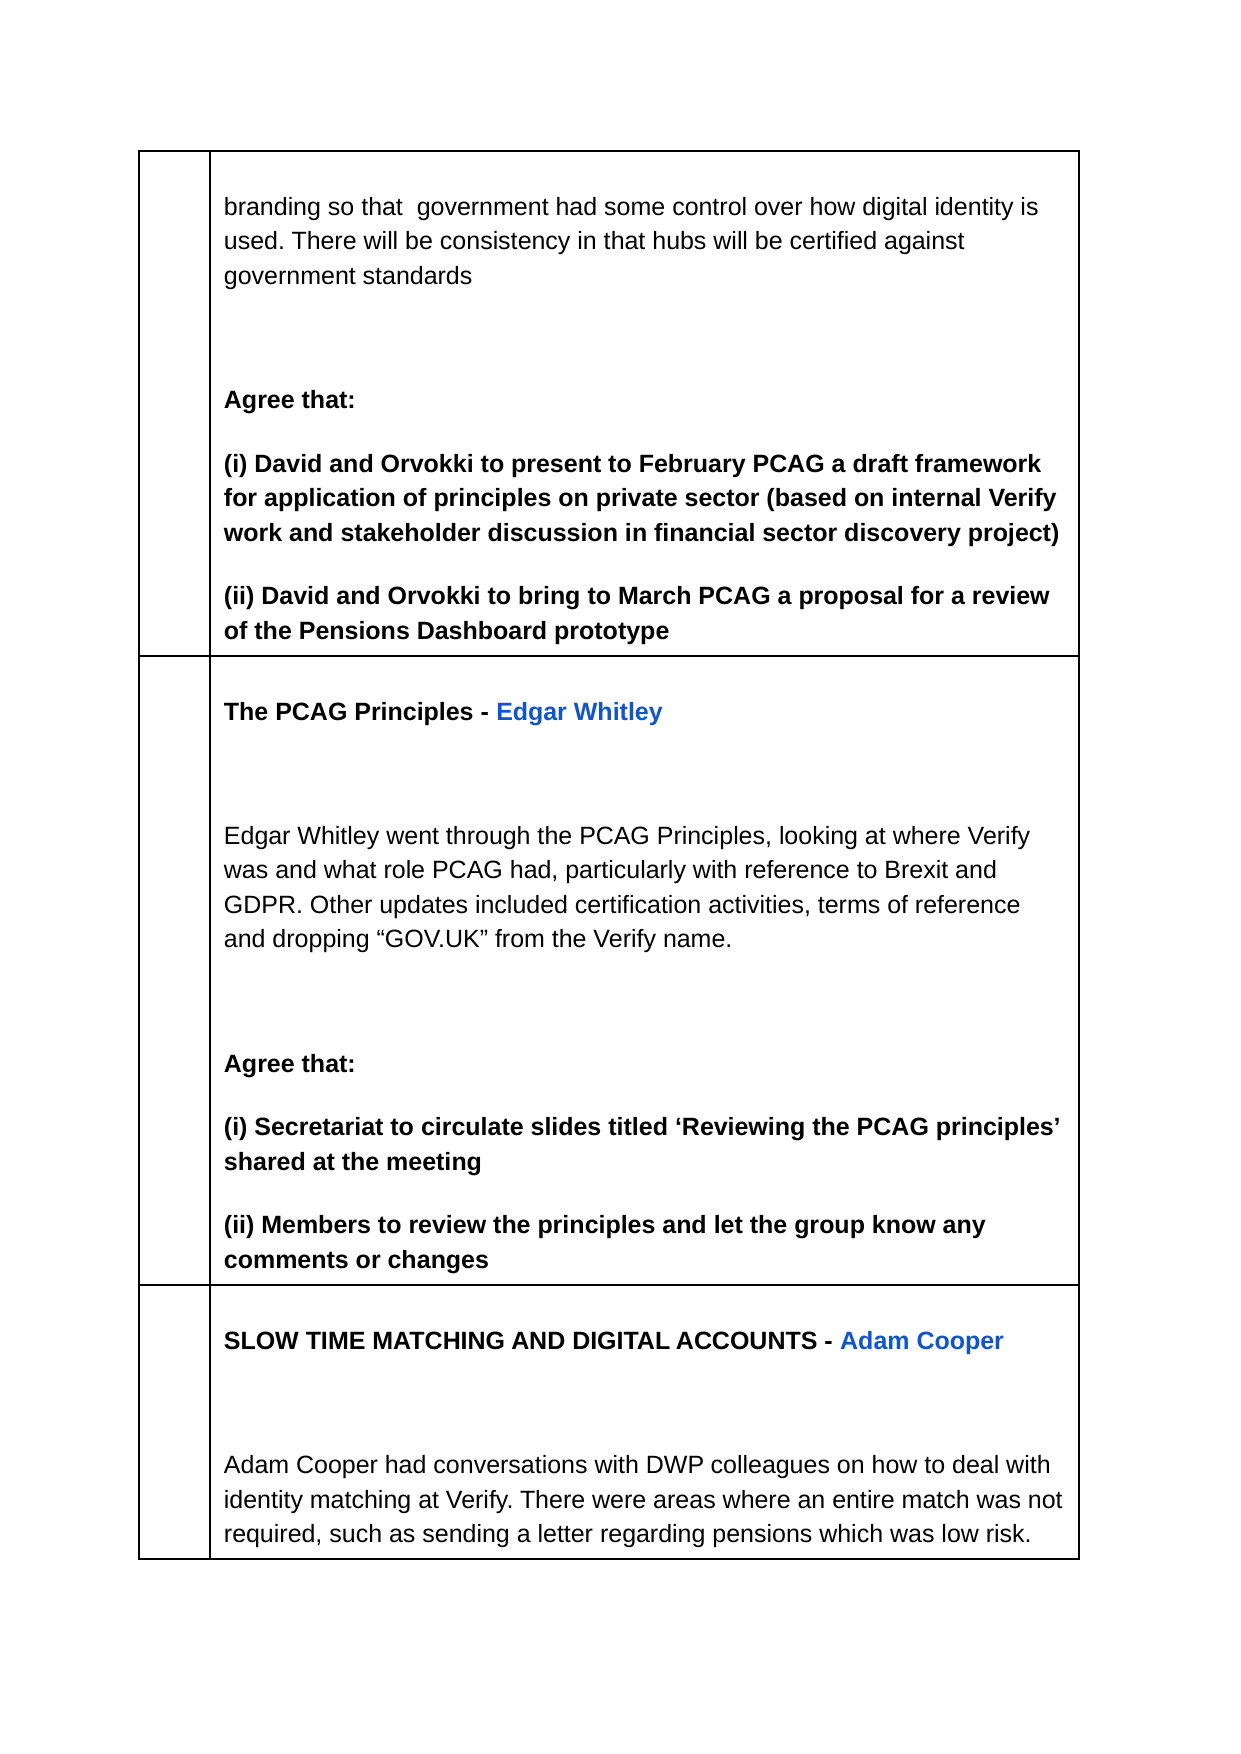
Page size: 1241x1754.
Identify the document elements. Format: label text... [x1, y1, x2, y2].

table_cell The PCAG Principles - Edgar Whitley Edgar Whitley went through the PCAG Principles, looking at where Verify was and what role PCAG had, particularly with reference to Brexit and GDPR. Other updates included certification activities, terms of reference and dropping “GOV.UK” from the Verify name. Agree that: (i) Secretariat to circulate slides titled ‘Reviewing the PCAG principles’ shared at the meeting (ii) Members to review the principles and let the group know any comments or changes [211, 657, 1078, 1284]
table_cell [140, 152, 209, 655]
table_cell SLOW TIME MATCHING AND DIGITAL ACCOUNTS - Adam Cooper Adam Cooper had conversations with DWP colleagues on how to deal with identity matching at Verify. There were areas where an entire match was not required, such as sending a letter regarding pensions which was low risk. [211, 1286, 1078, 1558]
table_cell [140, 657, 209, 1284]
table_cell branding so that government had some control over how digital identity is used. There will be consistency in that hubs will be certified against government standards Agree that: (i) David and Orvokki to present to February PCAG a draft framework for application of principles on private sector (based on internal Verify work and stakeholder discussion in financial sector discovery project) (ii) David and Orvokki to bring to March PCAG a proposal for a review of the Pensions Dashboard prototype [211, 152, 1078, 655]
table_cell [140, 1286, 209, 1558]
